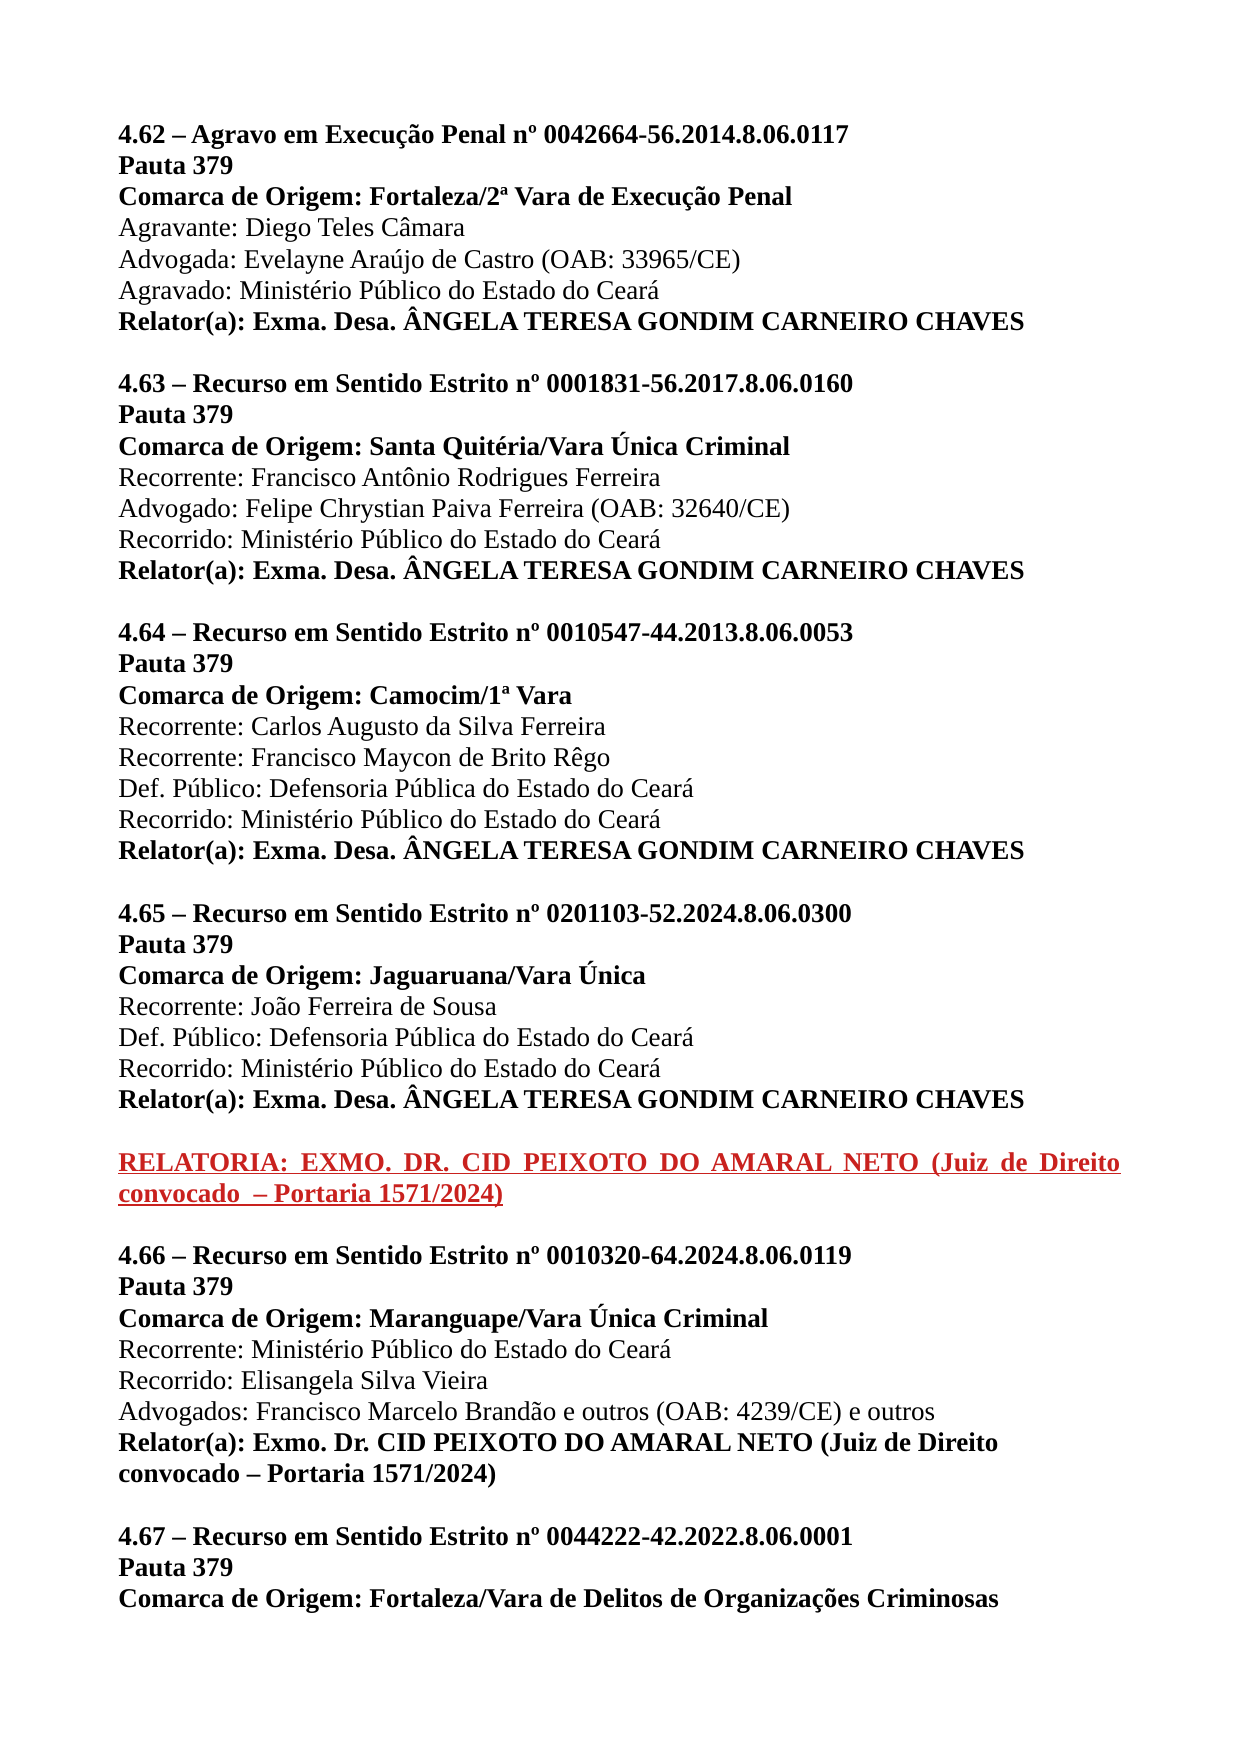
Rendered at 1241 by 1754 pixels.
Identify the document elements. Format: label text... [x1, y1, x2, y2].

text Pauta 379 [118, 1551, 1122, 1582]
text Recorrido: Elisangela Silva Vieira [118, 1364, 1122, 1395]
text Recorrido: Ministério Público do Estado do Ceará [118, 523, 1122, 554]
text Pauta 379 [118, 149, 1122, 180]
text Relator(a): Exma. Desa. ÂNGELA TERESA GONDIM CARNEIRO CHAVES [118, 1084, 1122, 1115]
text 4.66 – Recurso em Sentido Estrito nº 0010320-64.2024.8.06.0119 [118, 1239, 1122, 1271]
text Relator(a): Exmo. Dr. CID PEIXOTO DO AMARAL NETO (Juiz de Direito convocado – Portaria 1571/2024) [118, 1426, 1122, 1488]
text Pauta 379 [118, 398, 1122, 429]
text Comarca de Origem: Fortaleza/2ª Vara de Execução Penal [118, 180, 1122, 212]
text Agravado: Ministério Público do Estado do Ceará [118, 274, 1122, 305]
text 4.67 – Recurso em Sentido Estrito nº 0044222-42.2022.8.06.0001 [118, 1520, 1122, 1551]
text Pauta 379 [118, 928, 1122, 959]
text Pauta 379 [118, 648, 1122, 679]
text Recorrido: Ministério Público do Estado do Ceará [118, 1052, 1122, 1084]
text Recorrente: Carlos Augusto da Silva Ferreira [118, 710, 1122, 741]
text Advogada: Evelayne Araújo de Castro (OAB: 33965/CE) [118, 243, 1122, 274]
text Recorrido: Ministério Público do Estado do Ceará [118, 803, 1122, 834]
text Comarca de Origem: Fortaleza/Vara de Delitos de Organizações Criminosas [118, 1582, 1122, 1613]
text Comarca de Origem: Camocim/1ª Vara [118, 679, 1122, 710]
text 4.65 – Recurso em Sentido Estrito nº 0201103-52.2024.8.06.0300 [118, 897, 1122, 928]
text Pauta 379 [118, 1271, 1122, 1302]
text Recorrente: Francisco Antônio Rodrigues Ferreira [118, 461, 1122, 492]
text Advogado: Felipe Chrystian Paiva Ferreira (OAB: 32640/CE) [118, 492, 1122, 523]
text Def. Público: Defensoria Pública do Estado do Ceará [118, 1021, 1122, 1052]
text Relator(a): Exma. Desa. ÂNGELA TERESA GONDIM CARNEIRO CHAVES [118, 834, 1122, 866]
text Comarca de Origem: Maranguape/Vara Única Criminal [118, 1302, 1122, 1333]
text 4.62 – Agravo em Execução Penal nº 0042664-56.2014.8.06.0117 [118, 118, 1122, 149]
text Recorrente: João Ferreira de Sousa [118, 990, 1122, 1021]
text 4.64 – Recurso em Sentido Estrito nº 0010547-44.2013.8.06.0053 [118, 616, 1122, 648]
text Recorrente: Francisco Maycon de Brito Rêgo [118, 741, 1122, 772]
text RELATORIA: EXMO. DR. CID PEIXOTO DO AMARAL NETO (Juiz de Direito convocado – Portaria 1571/2024) [118, 1146, 1122, 1208]
text Comarca de Origem: Jaguaruana/Vara Única [118, 959, 1122, 990]
text Relator(a): Exma. Desa. ÂNGELA TERESA GONDIM CARNEIRO CHAVES [118, 554, 1122, 585]
text 4.63 – Recurso em Sentido Estrito nº 0001831-56.2017.8.06.0160 [118, 367, 1122, 398]
text Agravante: Diego Teles Câmara [118, 212, 1122, 243]
text Comarca de Origem: Santa Quitéria/Vara Única Criminal [118, 429, 1122, 461]
text Def. Público: Defensoria Pública do Estado do Ceará [118, 772, 1122, 803]
text Relator(a): Exma. Desa. ÂNGELA TERESA GONDIM CARNEIRO CHAVES [118, 305, 1122, 336]
text Advogados: Francisco Marcelo Brandão e outros (OAB: 4239/CE) e outros [118, 1395, 1122, 1426]
text Recorrente: Ministério Público do Estado do Ceará [118, 1333, 1122, 1364]
